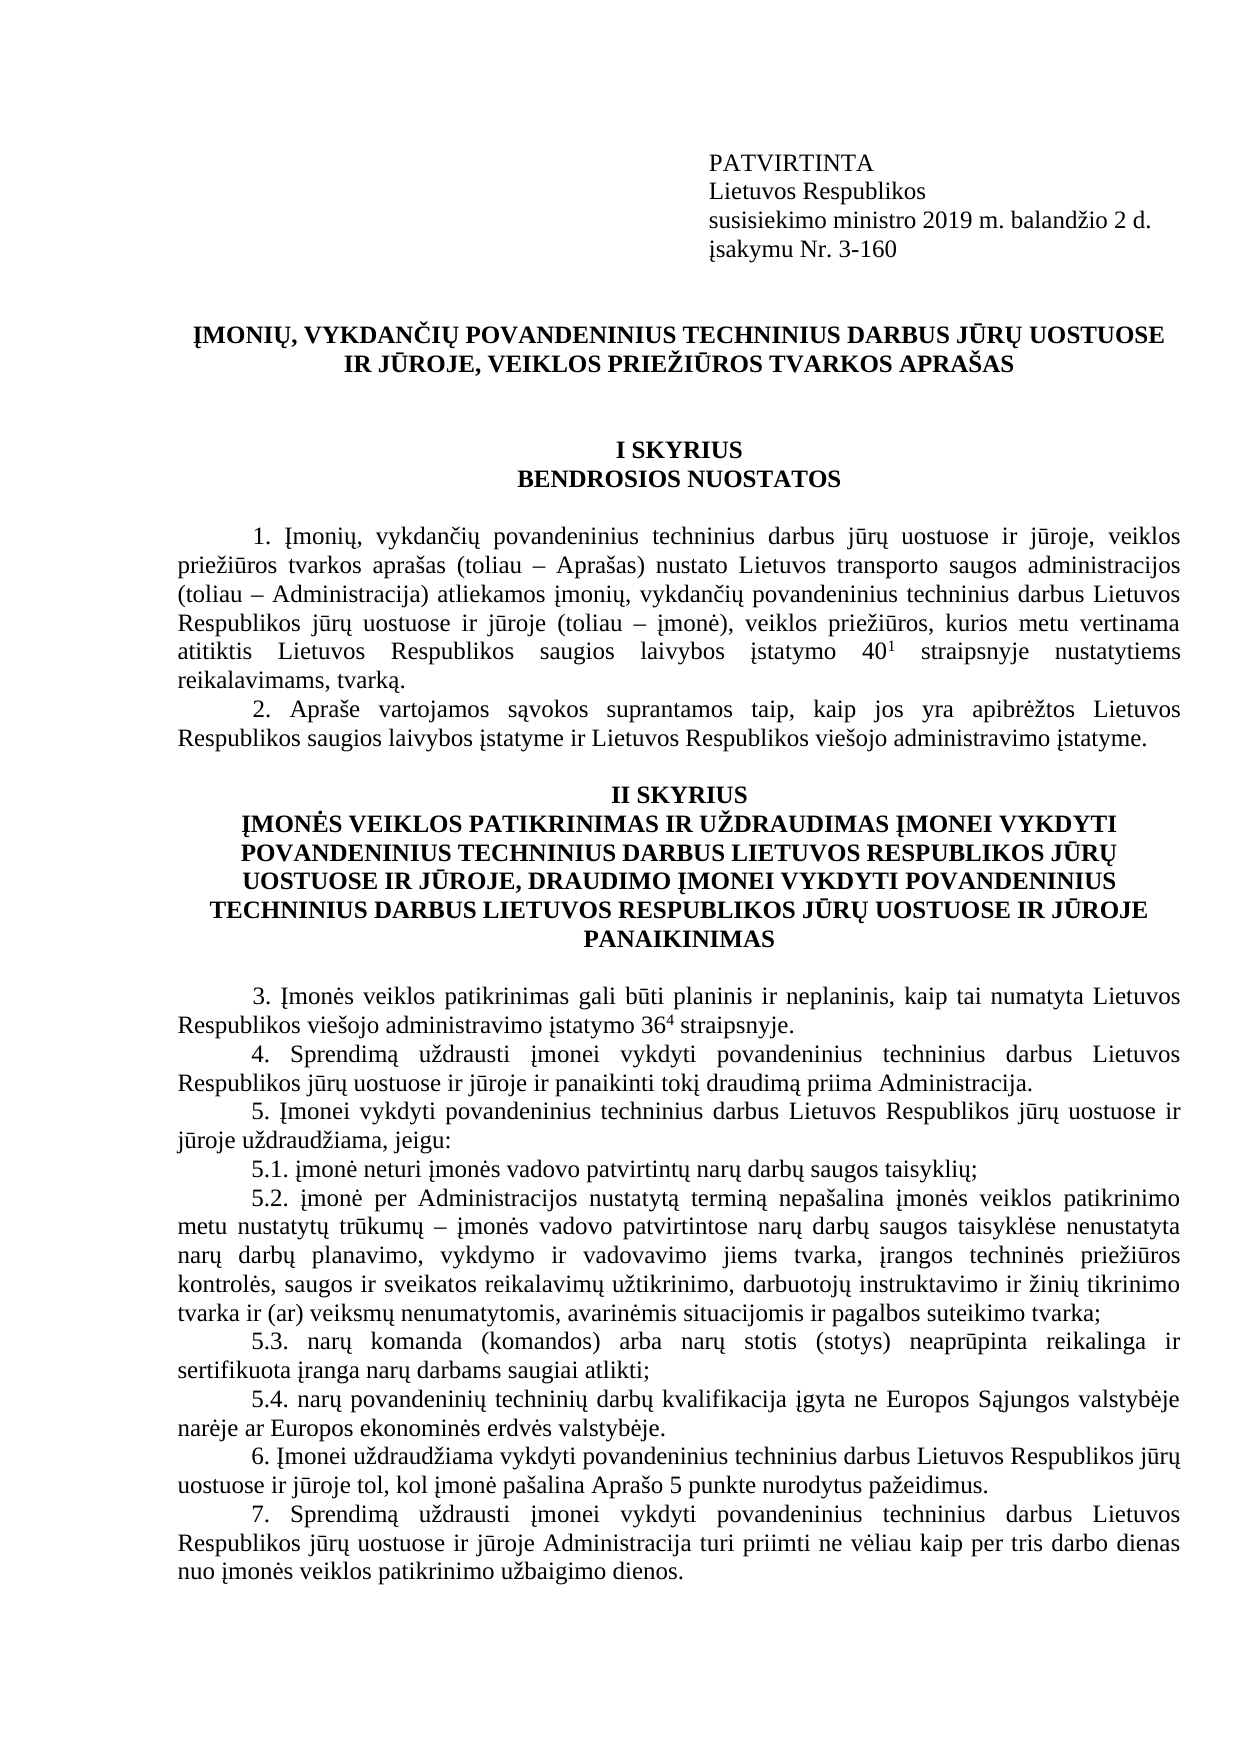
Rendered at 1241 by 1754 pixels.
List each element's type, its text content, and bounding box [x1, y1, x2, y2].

text ĮMONIŲ, VYKDANČIŲ POVANDENINIUS TECHNINIUS DARBUS JŪRŲ UOSTUOSE IR JŪROJE, VEIKLOS PRIEŽIŪROS TVARKOS APRAŠAS [177, 320, 1181, 378]
text įsakymu Nr. 3-160 [709, 234, 1181, 263]
text ĮMONĖS VEIKLOS PATIKRINIMAS IR UŽDRAUDIMAS ĮMONEI VYKDYTI POVANDENINIUS TECHNINIUS DARBUS LIETUVOS RESPUBLIKOS JŪRŲ UOSTUOSE IR JŪROJE, DRAUDIMO ĮMONEI VYKDYTI POVANDENINIUS TECHNINIUS DARBUS LIETUVOS RESPUBLIKOS JŪRŲ UOSTUOSE IR JŪROJE PANAIKINIMAS [177, 809, 1181, 953]
text 1. Įmonių, vykdančių povandeninius techninius darbus jūrų uostuose ir jūroje, veiklos priežiūros tvarkos aprašas (toliau – Aprašas) nustato Lietuvos transporto saugos administracijos (toliau – Administracija) atliekamos įmonių, vykdančių povandeninius techninius darbus Lietuvos Respublikos jūrų uostuose ir jūroje (toliau – įmonė), veiklos priežiūros, kurios metu vertinama atitiktis Lietuvos Respublikos saugios laivybos įstatymo 401 straipsnyje nustatytiems reikalavimams, tvarką. [177, 521, 1181, 694]
text 3. Įmonės veiklos patikrinimas gali būti planinis ir neplaninis, kaip tai numatyta Lietuvos Respublikos viešojo administravimo įstatymo 364 straipsnyje. [177, 981, 1181, 1039]
text BENDROSIOS NUOSTATOS [177, 464, 1181, 493]
text I SKYRIUS [177, 435, 1181, 464]
text II SKYRIUS [177, 780, 1181, 809]
text 5.1. įmonė neturi įmonės vadovo patvirtintų narų darbų saugos taisyklių; [177, 1154, 1181, 1183]
text Lietuvos Respublikos [709, 176, 1181, 205]
text 7. Sprendimą uždrausti įmonei vykdyti povandeninius techninius darbus Lietuvos Respublikos jūrų uostuose ir jūroje Administracija turi priimti ne vėliau kaip per tris darbo dienas nuo įmonės veiklos patikrinimo užbaigimo dienos. [177, 1499, 1181, 1585]
text 5. Įmonei vykdyti povandeninius techninius darbus Lietuvos Respublikos jūrų uostuose ir jūroje uždraudžiama, jeigu: [177, 1096, 1181, 1154]
text 4. Sprendimą uždrausti įmonei vykdyti povandeninius techninius darbus Lietuvos Respublikos jūrų uostuose ir jūroje ir panaikinti tokį draudimą priima Administracija. [177, 1039, 1181, 1096]
text susisiekimo ministro 2019 m. balandžio 2 d. [709, 205, 1181, 234]
text 6. Įmonei uždraudžiama vykdyti povandeninius techninius darbus Lietuvos Respublikos jūrų uostuose ir jūroje tol, kol įmonė pašalina Aprašo 5 punkte nurodytus pažeidimus. [177, 1441, 1181, 1499]
text 2. Apraše vartojamos sąvokos suprantamos taip, kaip jos yra apibrėžtos Lietuvos Respublikos saugios laivybos įstatyme ir Lietuvos Respublikos viešojo administravimo įstatyme. [177, 694, 1181, 751]
text 5.4. narų povandeninių techninių darbų kvalifikacija įgyta ne Europos Sąjungos valstybėje narėje ar Europos ekonominės erdvės valstybėje. [177, 1384, 1181, 1441]
text 5.2. įmonė per Administracijos nustatytą terminą nepašalina įmonės veiklos patikrinimo metu nustatytų trūkumų – įmonės vadovo patvirtintose narų darbų saugos taisyklėse nenustatyta narų darbų planavimo, vykdymo ir vadovavimo jiems tvarka, įrangos techninės priežiūros kontrolės, saugos ir sveikatos reikalavimų užtikrinimo, darbuotojų instruktavimo ir žinių tikrinimo tvarka ir (ar) veiksmų nenumatytomis, avarinėmis situacijomis ir pagalbos suteikimo tvarka; [177, 1183, 1181, 1326]
text PATVIRTINTA [709, 148, 1181, 176]
text 5.3. narų komanda (komandos) arba narų stotis (stotys) neaprūpinta reikalinga ir sertifikuota įranga narų darbams saugiai atlikti; [177, 1326, 1181, 1384]
